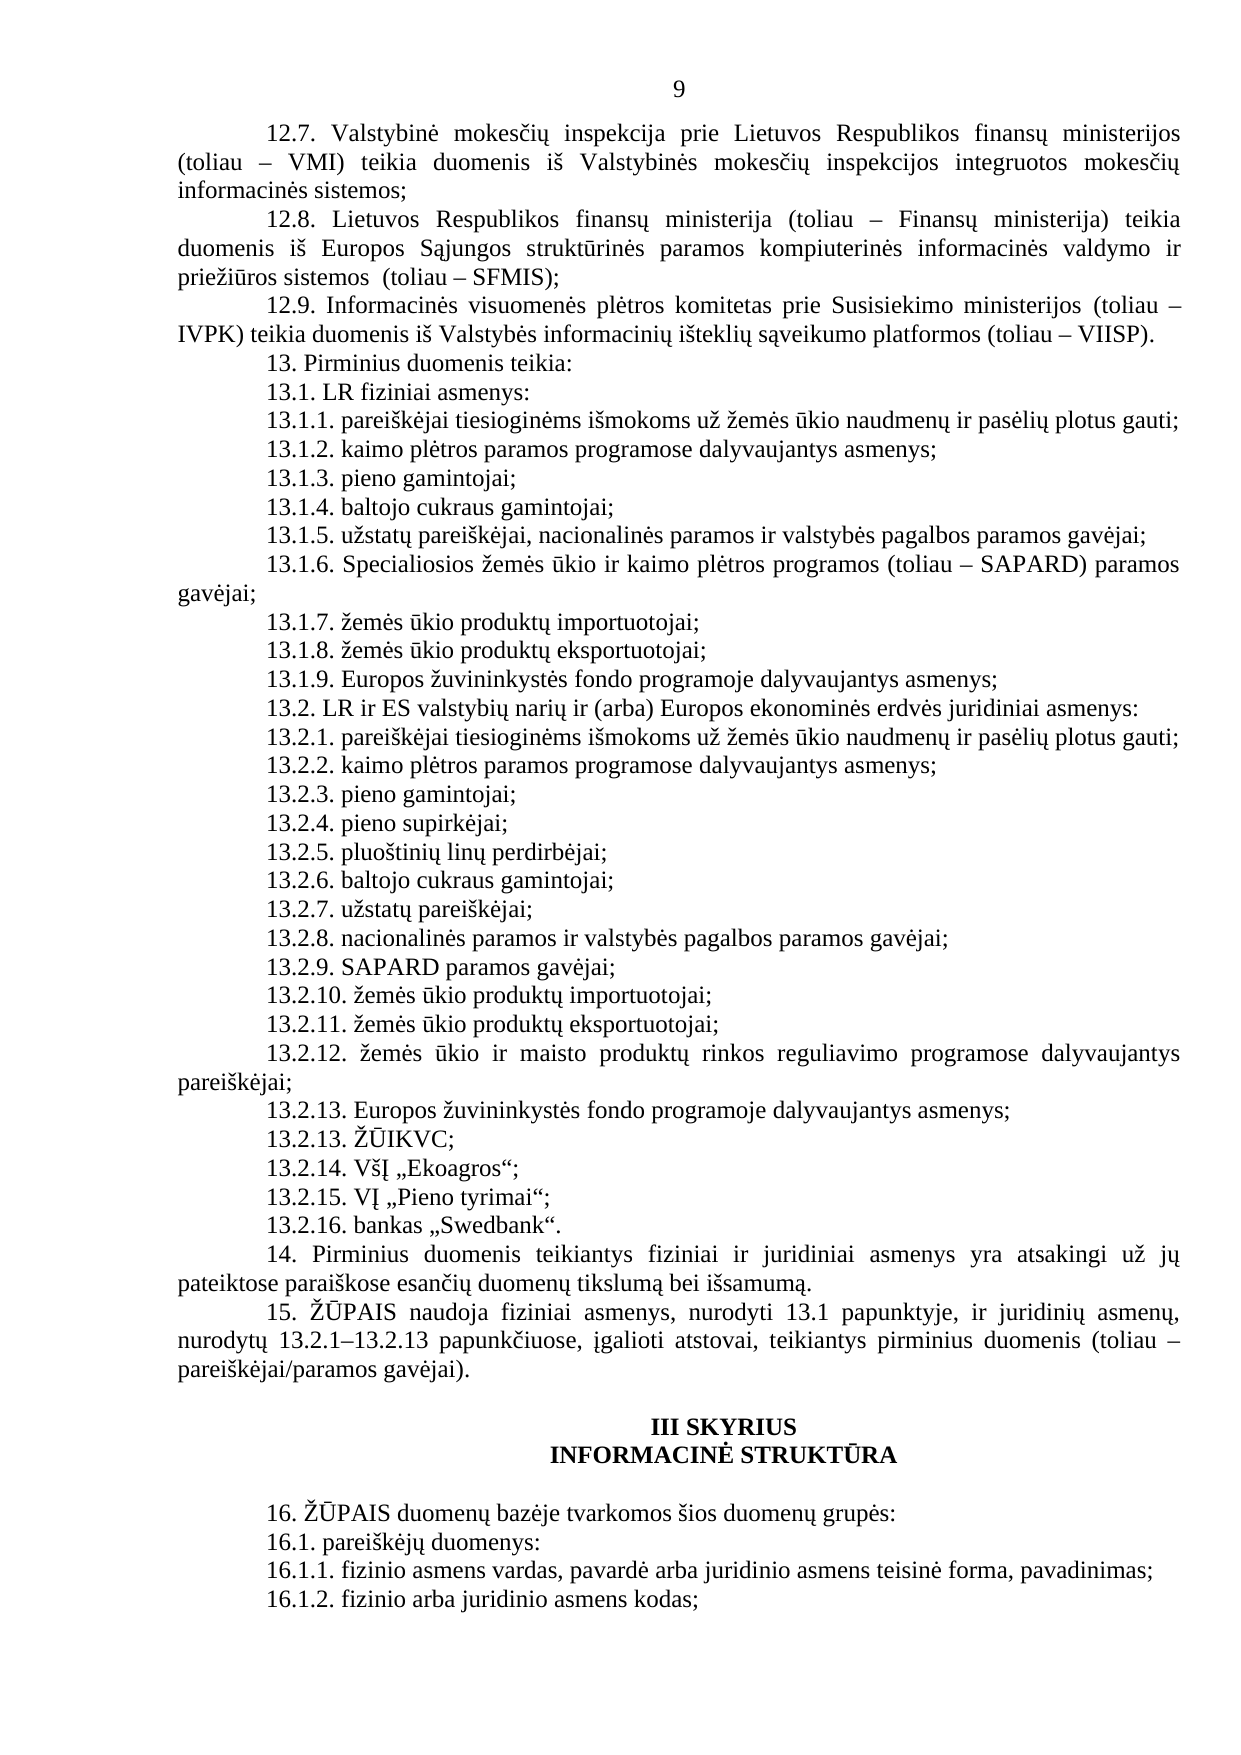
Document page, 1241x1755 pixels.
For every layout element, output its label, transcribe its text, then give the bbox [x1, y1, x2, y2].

text 13.2.10. žemės ūkio produktų importuotojai; [177, 981, 1181, 1009]
text 12.8. Lietuvos Respublikos finansų ministerija (toliau – Finansų ministerija) teikia duomenis iš Europos Sąjungos struktūrinės paramos kompiuterinės informacinės valdymo ir priežiūros sistemos (toliau – SFMIS); [177, 204, 1181, 291]
text 13.2.14. VšĮ „Ekoagros“; [177, 1153, 1181, 1182]
text 13.2.1. pareiškėjai tiesioginėms išmokoms už žemės ūkio naudmenų ir pasėlių plotus gauti; [177, 722, 1181, 751]
text 13.1.6. Specialiosios žemės ūkio ir kaimo plėtros programos (toliau – SAPARD) paramos gavėjai; [177, 549, 1181, 607]
text 13.2.4. pieno supirkėjai; [177, 808, 1181, 837]
text 16.1.2. fizinio arba juridinio asmens kodas; [177, 1584, 1181, 1613]
text 13. Pirminius duomenis teikia: [177, 348, 1181, 377]
text 13.2.6. baltojo cukraus gamintojai; [177, 866, 1181, 894]
text 13.1.2. kaimo plėtros paramos programose dalyvaujantys asmenys; [177, 434, 1181, 463]
text 13.2.11. žemės ūkio produktų eksportuotojai; [177, 1009, 1181, 1038]
text 13.1.8. žemės ūkio produktų eksportuotojai; [177, 636, 1181, 664]
text 13.2. LR ir ES valstybių narių ir (arba) Europos ekonominės erdvės juridiniai asmenys: [177, 693, 1181, 722]
text 13.2.8. nacionalinės paramos ir valstybės pagalbos paramos gavėjai; [177, 923, 1181, 952]
text III SKYRIUS [177, 1412, 1181, 1441]
text 16.1. pareiškėjų duomenys: [177, 1527, 1181, 1556]
text 13.2.2. kaimo plėtros paramos programose dalyvaujantys asmenys; [177, 751, 1181, 779]
text 12.9. Informacinės visuomenės plėtros komitetas prie Susisiekimo ministerijos (toliau – IVPK) teikia duomenis iš Valstybės informacinių išteklių sąveikumo platformos (toliau – VIISP). [177, 291, 1181, 348]
text 13.2.13. Europos žuvininkystės fondo programoje dalyvaujantys asmenys; [177, 1096, 1181, 1124]
text 13.1.3. pieno gamintojai; [177, 463, 1181, 492]
text 12.7. Valstybinė mokesčių inspekcija prie Lietuvos Respublikos finansų ministerijos (toliau – VMI) teikia duomenis iš Valstybinės mokesčių inspekcijos integruotos mokesčių informacinės sistemos; [177, 118, 1181, 204]
text 16. ŽŪPAIS duomenų bazėje tvarkomos šios duomenų grupės: [177, 1498, 1181, 1527]
text 13.2.5. pluoštinių linų perdirbėjai; [177, 837, 1181, 866]
text 16.1.1. fizinio asmens vardas, pavardė arba juridinio asmens teisinė forma, pavadinimas; [177, 1556, 1181, 1584]
text 13.2.7. užstatų pareiškėjai; [177, 894, 1181, 923]
text 13.1. LR fiziniai asmenys: [177, 377, 1181, 406]
text 13.2.13. ŽŪIKVC; [177, 1124, 1181, 1153]
text 13.2.12. žemės ūkio ir maisto produktų rinkos reguliavimo programose dalyvaujantys pareiškėjai; [177, 1038, 1181, 1096]
text 13.1.1. pareiškėjai tiesioginėms išmokoms už žemės ūkio naudmenų ir pasėlių plotus gauti; [177, 406, 1181, 434]
text 13.1.4. baltojo cukraus gamintojai; [177, 492, 1181, 521]
text 13.1.5. užstatų pareiškėjai, nacionalinės paramos ir valstybės pagalbos paramos gavėjai; [177, 521, 1181, 549]
text 13.1.7. žemės ūkio produktų importuotojai; [177, 607, 1181, 636]
text 13.2.15. VĮ „Pieno tyrimai“; [177, 1182, 1181, 1211]
text 13.1.9. Europos žuvininkystės fondo programoje dalyvaujantys asmenys; [177, 664, 1181, 693]
text 15. ŽŪPAIS naudoja fiziniai asmenys, nurodyti 13.1 papunktyje, ir juridinių asmenų, nurodytų 13.2.1–13.2.13 papunkčiuose, įgalioti atstovai, teikiantys pirminius duomenis (toliau – pareiškėjai/paramos gavėjai). [177, 1297, 1181, 1383]
text 14. Pirminius duomenis teikiantys fiziniai ir juridiniai asmenys yra atsakingi už jų pateiktose paraiškose esančių duomenų tikslumą bei išsamumą. [177, 1239, 1181, 1297]
text 13.2.3. pieno gamintojai; [177, 779, 1181, 808]
text INFORMACINĖ STRUKTŪRA [177, 1441, 1181, 1469]
text 13.2.16. bankas „Swedbank“. [177, 1211, 1181, 1239]
text 13.2.9. SAPARD paramos gavėjai; [177, 952, 1181, 981]
